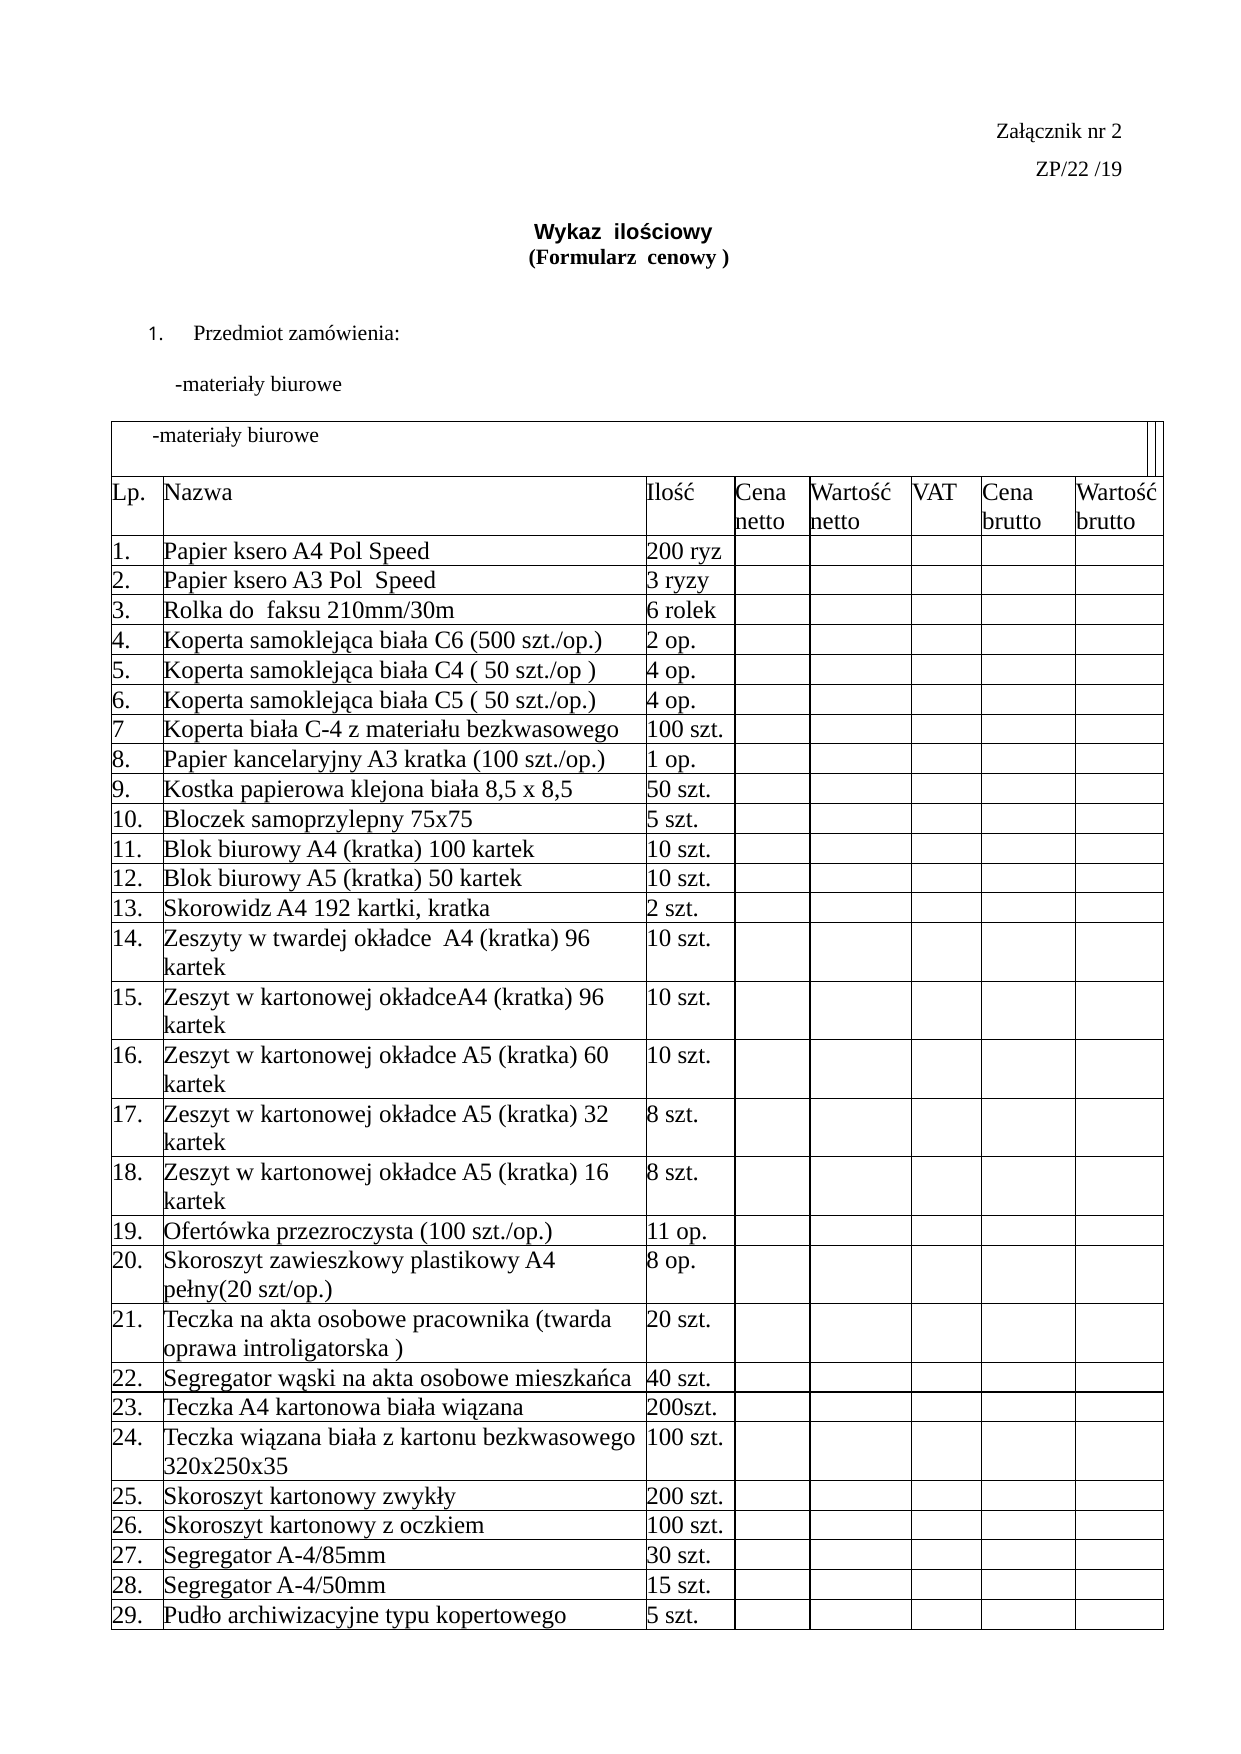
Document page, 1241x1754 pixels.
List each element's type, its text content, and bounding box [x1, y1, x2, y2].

table_cell [982, 982, 1075, 1039]
table_cell [1076, 1099, 1163, 1156]
table_cell Rolka do faksu 210mm/30m [164, 595, 646, 624]
table_cell [1218, 1303, 1227, 1362]
table_cell [1164, 981, 1168, 1039]
table_cell [982, 1511, 1075, 1539]
table_cell 25. [112, 1481, 163, 1509]
table_cell [1076, 1363, 1163, 1391]
table_cell [1209, 654, 1218, 684]
table_cell [1175, 565, 1180, 594]
table_cell [1189, 1539, 1199, 1569]
table_cell [982, 685, 1075, 713]
table_cell [912, 1393, 981, 1421]
table_cell [912, 536, 981, 564]
table_cell [982, 655, 1075, 684]
table_cell [1164, 743, 1168, 773]
table_cell [912, 1040, 981, 1098]
table_cell [1168, 743, 1175, 773]
table_cell 15. [112, 982, 163, 1039]
table_cell [1189, 833, 1199, 862]
table_cell [912, 625, 981, 654]
table_cell [1209, 803, 1218, 833]
table_cell [811, 715, 911, 743]
table_header [1164, 421, 1168, 476]
table_cell [1189, 594, 1199, 624]
table_cell [912, 1600, 981, 1629]
table_cell [736, 1040, 809, 1098]
table_cell [1180, 773, 1188, 803]
table_cell 27. [112, 1540, 163, 1569]
table_cell 11. [112, 834, 163, 862]
table_cell [912, 1481, 981, 1509]
table_cell Ofertówka przezroczysta (100 szt./op.) [164, 1216, 646, 1244]
table_cell [1189, 1245, 1199, 1303]
table_cell [1209, 773, 1218, 803]
table_cell [1218, 1245, 1227, 1303]
table_cell [1076, 1157, 1163, 1215]
table_cell [1164, 1156, 1168, 1215]
table_cell [1175, 743, 1180, 773]
table_cell 28. [112, 1570, 163, 1599]
table_cell [1180, 922, 1188, 981]
table_cell 6. [112, 685, 163, 713]
table_cell [1175, 594, 1180, 624]
table_cell [1218, 863, 1227, 892]
table_cell [982, 1570, 1075, 1599]
table_cell 9. [112, 774, 163, 803]
table_cell [1076, 1422, 1163, 1480]
table_cell [1180, 1303, 1188, 1362]
table_cell [736, 744, 809, 773]
table_cell [982, 774, 1075, 803]
table_cell [811, 536, 911, 564]
table_cell 10 szt. [647, 982, 734, 1039]
table_cell [912, 1511, 981, 1539]
table_cell [982, 1099, 1075, 1156]
table_cell [912, 1099, 981, 1156]
table_cell [1164, 863, 1168, 892]
table_cell [1168, 1039, 1175, 1098]
table_cell [1076, 744, 1163, 773]
table_cell [1180, 803, 1188, 833]
table_cell [1175, 1391, 1180, 1421]
table_cell [736, 1600, 809, 1629]
table_cell [736, 1422, 809, 1480]
table_cell [1189, 1303, 1199, 1362]
table_cell 21. [112, 1304, 163, 1362]
text ZP/22 /19 [118, 156, 1122, 181]
table_cell 6 rolek [647, 595, 734, 624]
table_cell [1209, 1539, 1218, 1569]
table_cell [1168, 624, 1175, 654]
table_cell [1175, 981, 1180, 1039]
table_cell [1175, 773, 1180, 803]
table_cell [736, 536, 809, 564]
text -materiały biurowe [148, 371, 1122, 396]
table_cell [1175, 1510, 1180, 1539]
table_cell [1189, 863, 1199, 892]
table_cell [1199, 1245, 1209, 1303]
table_cell [1180, 624, 1188, 654]
table_cell [1168, 1362, 1175, 1391]
table_cell [1175, 1098, 1180, 1156]
table_cell [1180, 1569, 1188, 1599]
table_cell [1164, 1510, 1168, 1539]
table_cell [1209, 1215, 1218, 1244]
table_cell [1218, 654, 1227, 684]
table_cell [912, 893, 981, 922]
table_cell [1076, 1481, 1163, 1509]
table_cell [811, 1246, 911, 1303]
table_cell [1209, 981, 1218, 1039]
table_cell [1189, 922, 1199, 981]
table_cell 4. [112, 625, 163, 654]
table_cell [1199, 1098, 1209, 1156]
table_cell Bloczek samoprzylepny 75x75 [164, 804, 646, 833]
table_cell [1164, 1539, 1168, 1569]
table_cell [1209, 1391, 1218, 1421]
table_cell [1175, 1539, 1180, 1569]
table_cell Skoroszyt kartonowy z oczkiem [164, 1511, 646, 1539]
table_cell 10 szt. [647, 923, 734, 981]
table_cell [1164, 1245, 1168, 1303]
table_cell [736, 595, 809, 624]
table_cell Skoroszyt kartonowy zwykły [164, 1481, 646, 1509]
table_cell [1218, 535, 1227, 564]
table_cell [1199, 1569, 1209, 1599]
table_cell [1209, 1480, 1218, 1509]
table_cell [1189, 1391, 1199, 1421]
table_cell [811, 864, 911, 892]
table_cell 23. [112, 1393, 163, 1421]
table_cell [1189, 892, 1199, 922]
table_cell 26. [112, 1511, 163, 1539]
table_cell [736, 1304, 809, 1362]
table_cell [1218, 476, 1227, 535]
table_cell [912, 744, 981, 773]
table_cell [1199, 654, 1209, 684]
table_cell [1076, 536, 1163, 564]
table_cell [1199, 1599, 1209, 1629]
table_cell [736, 893, 809, 922]
table_cell [1199, 773, 1209, 803]
table_cell [736, 715, 809, 743]
table_cell [736, 834, 809, 862]
table_cell Zeszyt w kartonowej okładce A5 (kratka) 32 kartek [164, 1099, 646, 1156]
table_cell [1175, 684, 1180, 713]
table_cell [1076, 982, 1163, 1039]
table_cell [811, 804, 911, 833]
table_cell [1209, 1039, 1218, 1098]
table_cell [912, 774, 981, 803]
table_cell [1218, 743, 1227, 773]
table_cell [1209, 892, 1218, 922]
table_cell 8. [112, 744, 163, 773]
table_cell [1164, 922, 1168, 981]
table_cell 50 szt. [647, 774, 734, 803]
table_cell [1076, 864, 1163, 892]
table_cell [1199, 803, 1209, 833]
table_cell [1168, 1510, 1175, 1539]
table_cell Kostka papierowa klejona biała 8,5 x 8,5 [164, 774, 646, 803]
table_cell [1199, 1391, 1209, 1421]
table_cell [1199, 1480, 1209, 1509]
table_cell [1218, 594, 1227, 624]
table_cell [1189, 654, 1199, 684]
table_cell [1076, 1246, 1163, 1303]
table_cell [1168, 1391, 1175, 1421]
table_cell [982, 1304, 1075, 1362]
table_cell Zeszyty w twardej okładce A4 (kratka) 96 kartek [164, 923, 646, 981]
table_cell [1164, 714, 1168, 743]
table_cell [1175, 892, 1180, 922]
table_cell [912, 1570, 981, 1599]
table_cell [811, 1511, 911, 1539]
table_cell [811, 1393, 911, 1421]
table_cell [1168, 1098, 1175, 1156]
table_cell [1209, 1362, 1218, 1391]
table_cell [1180, 1480, 1188, 1509]
table_cell [1189, 1421, 1199, 1480]
table_cell [1168, 922, 1175, 981]
table_cell [1168, 1539, 1175, 1569]
table_cell [1209, 1599, 1218, 1629]
table_cell [1076, 774, 1163, 803]
table_cell [811, 744, 911, 773]
table_cell [1218, 1039, 1227, 1098]
table_cell 12. [112, 864, 163, 892]
table_cell [1175, 1245, 1180, 1303]
table_cell [1199, 565, 1209, 594]
table_cell [736, 1511, 809, 1539]
table_cell Wartość brutto [1076, 477, 1163, 535]
table_cell [912, 982, 981, 1039]
table_cell [912, 1304, 981, 1362]
table_cell [736, 982, 809, 1039]
table_cell [982, 1157, 1075, 1215]
table_cell [1164, 803, 1168, 833]
table_cell [736, 1246, 809, 1303]
table_cell [1168, 476, 1175, 535]
table_cell Lp. [112, 477, 163, 535]
table_cell [1199, 1539, 1209, 1569]
table_cell Zeszyt w kartonowej okładce A5 (kratka) 16 kartek [164, 1157, 646, 1215]
table_cell [1218, 773, 1227, 803]
table_cell [811, 1570, 911, 1599]
table_cell [1175, 654, 1180, 684]
table_cell [1164, 892, 1168, 922]
table_cell [811, 625, 911, 654]
table_cell [1218, 981, 1227, 1039]
table_cell [912, 864, 981, 892]
table_cell [1189, 803, 1199, 833]
table_header [1189, 421, 1199, 476]
table_cell [1175, 1421, 1180, 1480]
table_cell [982, 1600, 1075, 1629]
table_cell [1218, 1156, 1227, 1215]
table_cell [811, 1481, 911, 1509]
table_cell [1199, 476, 1209, 535]
table_cell [1168, 1245, 1175, 1303]
table_cell [1168, 981, 1175, 1039]
table_cell [1180, 1156, 1188, 1215]
table_header [1156, 422, 1163, 476]
table_cell [1168, 1421, 1175, 1480]
table_cell Papier ksero A4 Pol Speed [164, 536, 646, 564]
table_cell [811, 655, 911, 684]
table_cell [1164, 476, 1168, 535]
table_cell [1199, 714, 1209, 743]
table_cell 200 ryz [647, 536, 734, 564]
table_cell [982, 1363, 1075, 1391]
table_cell 7 [112, 715, 163, 743]
table_cell [1218, 565, 1227, 594]
table_cell Cena netto [736, 477, 809, 535]
table_cell [736, 655, 809, 684]
table_cell [1199, 743, 1209, 773]
table_header [1180, 421, 1188, 476]
table_cell [1189, 1215, 1199, 1244]
table_header [1148, 422, 1155, 476]
table_cell [1199, 863, 1209, 892]
table_cell [1076, 566, 1163, 594]
table_cell Koperta samoklejąca biała C4 ( 50 szt./op ) [164, 655, 646, 684]
table_cell [1076, 1304, 1163, 1362]
table_cell [982, 595, 1075, 624]
table_cell [1164, 624, 1168, 654]
table_cell [1076, 834, 1163, 862]
table_cell 1. [112, 536, 163, 564]
table_cell [1218, 1098, 1227, 1156]
table_cell [1175, 476, 1180, 535]
table_cell [1164, 1391, 1168, 1421]
table_cell [1189, 743, 1199, 773]
table_cell [1180, 863, 1188, 892]
table_cell Wartość netto [811, 477, 911, 535]
table_cell [1189, 476, 1199, 535]
table_cell 13. [112, 893, 163, 922]
table_cell 100 szt. [647, 1511, 734, 1539]
table_cell [1076, 1511, 1163, 1539]
table_cell [982, 1246, 1075, 1303]
table_cell [811, 1040, 911, 1098]
table_cell [1168, 594, 1175, 624]
table_cell [1218, 803, 1227, 833]
table_cell [1076, 595, 1163, 624]
table_cell [811, 982, 911, 1039]
table_cell [1209, 833, 1218, 862]
table_cell [982, 1422, 1075, 1480]
table_cell [1209, 1098, 1218, 1156]
table_cell [811, 685, 911, 713]
table_cell 17. [112, 1099, 163, 1156]
table_cell [736, 1099, 809, 1156]
table_cell [1189, 624, 1199, 654]
table_cell [982, 864, 1075, 892]
table_cell [1209, 743, 1218, 773]
table_cell [982, 715, 1075, 743]
table_cell 10. [112, 804, 163, 833]
table_cell [912, 655, 981, 684]
table_cell [1175, 1599, 1180, 1629]
table_cell [1164, 1098, 1168, 1156]
table_cell [1180, 743, 1188, 773]
table_cell [1180, 1421, 1188, 1480]
table_cell [736, 1216, 809, 1244]
table_cell 5. [112, 655, 163, 684]
table_cell [736, 804, 809, 833]
table_cell [1076, 1540, 1163, 1569]
table_cell [1175, 1156, 1180, 1215]
list Przedmiot zamówienia: [148, 320, 1122, 346]
table_cell [1199, 594, 1209, 624]
table_cell 10 szt. [647, 864, 734, 892]
table_cell [1218, 1391, 1227, 1421]
table_cell [1209, 565, 1218, 594]
table_cell [912, 715, 981, 743]
table_cell [1076, 923, 1163, 981]
table_cell [1189, 565, 1199, 594]
table_cell 3 ryzy [647, 566, 734, 594]
table_cell [736, 1363, 809, 1391]
table_cell [1164, 594, 1168, 624]
table_cell [1218, 1569, 1227, 1599]
table_cell [1199, 535, 1209, 564]
table_cell [1209, 476, 1218, 535]
table_cell [1209, 1303, 1218, 1362]
table_cell [811, 774, 911, 803]
table_cell [1164, 565, 1168, 594]
table_cell [912, 685, 981, 713]
table_cell [1189, 1480, 1199, 1509]
table_cell [1164, 1039, 1168, 1098]
table_cell [1180, 684, 1188, 713]
table_cell [1175, 714, 1180, 743]
table_cell 4 op. [647, 685, 734, 713]
table_cell [1180, 1510, 1188, 1539]
table_cell [912, 1363, 981, 1391]
table_header [1168, 421, 1175, 476]
table_cell [1180, 594, 1188, 624]
table_cell [736, 625, 809, 654]
table_cell [982, 536, 1075, 564]
table_cell [736, 774, 809, 803]
table_cell [736, 1393, 809, 1421]
table_cell [1168, 773, 1175, 803]
table_cell [1168, 833, 1175, 862]
table_cell 20. [112, 1246, 163, 1303]
table_cell 8 szt. [647, 1099, 734, 1156]
table_cell Papier ksero A3 Pol Speed [164, 566, 646, 594]
table_cell [982, 1040, 1075, 1098]
table_cell Zeszyt w kartonowej okładce A5 (kratka) 60 kartek [164, 1040, 646, 1098]
table_cell [1164, 535, 1168, 564]
table_cell [912, 834, 981, 862]
table_cell [1180, 1539, 1188, 1569]
table_cell [1168, 863, 1175, 892]
table_cell 1 op. [647, 744, 734, 773]
table_cell Cena brutto [982, 477, 1075, 535]
table_cell [1209, 1245, 1218, 1303]
table_cell [1164, 1421, 1168, 1480]
table_cell [1175, 1215, 1180, 1244]
table_cell [1189, 684, 1199, 713]
table_cell [1189, 1599, 1199, 1629]
table_cell [982, 804, 1075, 833]
table_cell [1209, 714, 1218, 743]
table_cell 8 szt. [647, 1157, 734, 1215]
table_cell [1175, 535, 1180, 564]
table_cell [1218, 684, 1227, 713]
table_cell [811, 834, 911, 862]
table_cell [736, 1157, 809, 1215]
table_cell [912, 1540, 981, 1569]
table_cell [1218, 1510, 1227, 1539]
table_cell [1180, 1362, 1188, 1391]
table_cell [982, 1393, 1075, 1421]
table_cell [1199, 1039, 1209, 1098]
table_cell [912, 804, 981, 833]
table_cell [1164, 654, 1168, 684]
table_cell [1189, 714, 1199, 743]
table_header -materiały biurowe [112, 422, 1147, 476]
table_cell [736, 685, 809, 713]
table_cell [1164, 684, 1168, 713]
table_cell [1076, 1570, 1163, 1599]
table_cell [1076, 1393, 1163, 1421]
table_cell Blok biurowy A5 (kratka) 50 kartek [164, 864, 646, 892]
table_cell [1180, 981, 1188, 1039]
table_cell [736, 1570, 809, 1599]
table_cell [982, 923, 1075, 981]
table_cell 22. [112, 1363, 163, 1391]
table_cell [912, 566, 981, 594]
table_cell [1189, 1510, 1199, 1539]
table_cell 15 szt. [647, 1570, 734, 1599]
table_cell [1164, 773, 1168, 803]
table_cell [1209, 863, 1218, 892]
table_cell Teczka A4 kartonowa biała wiązana [164, 1393, 646, 1421]
table_cell [1180, 833, 1188, 862]
table_cell Zeszyt w kartonowej okładceA4 (kratka) 96 kartek [164, 982, 646, 1039]
table_cell [1218, 922, 1227, 981]
table_cell [1164, 1362, 1168, 1391]
table_cell 29. [112, 1600, 163, 1629]
table_cell [1076, 1600, 1163, 1629]
table_cell 40 szt. [647, 1363, 734, 1391]
table_cell [811, 1216, 911, 1244]
table_cell [1209, 684, 1218, 713]
table_cell Pudło archiwizacyjne typu kopertowego [164, 1600, 646, 1629]
table_cell 30 szt. [647, 1540, 734, 1569]
table_cell Teczka na akta osobowe pracownika (twarda oprawa introligatorska ) [164, 1304, 646, 1362]
table_cell Papier kancelaryjny A3 kratka (100 szt./op.) [164, 744, 646, 773]
table_cell 200 szt. [647, 1481, 734, 1509]
table_cell [1175, 1480, 1180, 1509]
table_cell [982, 566, 1075, 594]
table_cell [1199, 1303, 1209, 1362]
table_cell [1168, 1215, 1175, 1244]
table_cell Ilość [647, 477, 734, 535]
table_cell [811, 923, 911, 981]
table_cell [1189, 1569, 1199, 1599]
table_header [1199, 421, 1209, 476]
table_cell [1168, 1599, 1175, 1629]
table_cell [1189, 1098, 1199, 1156]
table_cell [1199, 684, 1209, 713]
table_cell [1076, 685, 1163, 713]
table_cell [1180, 1215, 1188, 1244]
table_cell [736, 1540, 809, 1569]
table_cell [811, 1422, 911, 1480]
table_cell [1168, 1569, 1175, 1599]
table_cell [982, 893, 1075, 922]
table_cell [1218, 1362, 1227, 1391]
table_cell 5 szt. [647, 1600, 734, 1629]
table_cell [1218, 1599, 1227, 1629]
table_cell [1180, 1391, 1188, 1421]
table_cell VAT [912, 477, 981, 535]
table_cell [1076, 1040, 1163, 1098]
table_cell 19. [112, 1216, 163, 1244]
table_cell 200szt. [647, 1393, 734, 1421]
table_cell [1189, 1156, 1199, 1215]
table_cell [1175, 922, 1180, 981]
table_cell [736, 923, 809, 981]
table_cell [1175, 1362, 1180, 1391]
table_cell [1076, 1216, 1163, 1244]
table_cell [912, 923, 981, 981]
table_cell Skoroszyt zawieszkowy plastikowy A4 pełny(20 szt/op.) [164, 1246, 646, 1303]
table_cell [1168, 1303, 1175, 1362]
table_cell [1168, 714, 1175, 743]
table_cell [1076, 715, 1163, 743]
table_cell Teczka wiązana biała z kartonu bezkwasowego 320x250x35 [164, 1422, 646, 1480]
table_cell [1199, 1156, 1209, 1215]
table_cell [811, 1363, 911, 1391]
table_cell 20 szt. [647, 1304, 734, 1362]
table_cell [1199, 624, 1209, 654]
table_cell [736, 566, 809, 594]
table_cell Segregator wąski na akta osobowe mieszkańca [164, 1363, 646, 1391]
table_cell [1218, 892, 1227, 922]
table_cell [811, 1304, 911, 1362]
table_cell [1218, 624, 1227, 654]
table_cell [1175, 1039, 1180, 1098]
table_cell [1199, 1510, 1209, 1539]
table_cell [1189, 773, 1199, 803]
subtitle Wykaz ilościowy [118, 219, 1122, 244]
table_cell [1199, 1215, 1209, 1244]
table_cell [1209, 1156, 1218, 1215]
table_cell 100 szt. [647, 715, 734, 743]
table_cell [1168, 565, 1175, 594]
table_cell [736, 864, 809, 892]
table_cell [1218, 1539, 1227, 1569]
table_cell [1199, 922, 1209, 981]
table_cell [912, 1216, 981, 1244]
table_cell [1180, 1599, 1188, 1629]
table_cell [912, 595, 981, 624]
table_cell [1218, 1421, 1227, 1480]
table_cell [1209, 624, 1218, 654]
table_cell [811, 893, 911, 922]
table_cell [1199, 981, 1209, 1039]
table_cell [1218, 1480, 1227, 1509]
table_cell 8 op. [647, 1246, 734, 1303]
table_cell [982, 1216, 1075, 1244]
table_cell 5 szt. [647, 804, 734, 833]
table_cell [1180, 892, 1188, 922]
table_cell Nazwa [164, 477, 646, 535]
table_cell [1209, 922, 1218, 981]
table_cell [1168, 684, 1175, 713]
table_cell [1209, 1569, 1218, 1599]
table_cell [811, 595, 911, 624]
table_cell [1209, 1510, 1218, 1539]
table_cell Koperta samoklejąca biała C6 (500 szt./op.) [164, 625, 646, 654]
table_cell [811, 1157, 911, 1215]
table_cell Koperta samoklejąca biała C5 ( 50 szt./op.) [164, 685, 646, 713]
table_cell [1076, 625, 1163, 654]
table_cell [982, 744, 1075, 773]
table_cell 2. [112, 566, 163, 594]
table_cell Blok biurowy A4 (kratka) 100 kartek [164, 834, 646, 862]
table_cell [1175, 1569, 1180, 1599]
table_cell 18. [112, 1157, 163, 1215]
table_header [1218, 421, 1227, 476]
table_cell [811, 1540, 911, 1569]
table_cell 16. [112, 1040, 163, 1098]
table_cell [1168, 1480, 1175, 1509]
table_cell [1164, 1215, 1168, 1244]
table_cell [1180, 1245, 1188, 1303]
table_cell [1168, 892, 1175, 922]
table_cell [1218, 714, 1227, 743]
table_cell [1199, 1421, 1209, 1480]
table_cell 24. [112, 1422, 163, 1480]
table_cell [1189, 981, 1199, 1039]
table_cell [1164, 1303, 1168, 1362]
table_cell [982, 1481, 1075, 1509]
table_cell [1180, 535, 1188, 564]
table_cell [1164, 1569, 1168, 1599]
table_cell [1180, 1098, 1188, 1156]
table_cell [1164, 1480, 1168, 1509]
table_cell 2 op. [647, 625, 734, 654]
table_header [1209, 421, 1218, 476]
table_cell [982, 834, 1075, 862]
table_cell 3. [112, 595, 163, 624]
table_cell [1076, 893, 1163, 922]
table_cell [912, 1422, 981, 1480]
text (Formularz cenowy ) [118, 244, 1122, 269]
table_header [1175, 421, 1180, 476]
table_cell 11 op. [647, 1216, 734, 1244]
table_cell [1209, 1421, 1218, 1480]
table_cell [1168, 1156, 1175, 1215]
table_cell [1175, 863, 1180, 892]
table_cell [1218, 833, 1227, 862]
table_cell Koperta biała C-4 z materiału bezkwasowego [164, 715, 646, 743]
table_cell [1189, 1362, 1199, 1391]
table_cell [1180, 714, 1188, 743]
table_cell [1209, 535, 1218, 564]
table_cell [1189, 535, 1199, 564]
table_cell Skorowidz A4 192 kartki, kratka [164, 893, 646, 922]
text Załącznik nr 2 [118, 118, 1122, 143]
table_cell [1076, 655, 1163, 684]
table_cell [1175, 833, 1180, 862]
table_cell Segregator A-4/50mm [164, 1570, 646, 1599]
table_cell 10 szt. [647, 834, 734, 862]
table_cell [1168, 535, 1175, 564]
table_cell Segregator A-4/85mm [164, 1540, 646, 1569]
table_cell [736, 1481, 809, 1509]
table_cell [1076, 804, 1163, 833]
table_cell [912, 1246, 981, 1303]
table_cell [982, 1540, 1075, 1569]
table_cell [1168, 654, 1175, 684]
table_cell 4 op. [647, 655, 734, 684]
table_cell [1209, 594, 1218, 624]
table_cell [1199, 892, 1209, 922]
table_cell [1164, 1599, 1168, 1629]
table_cell 100 szt. [647, 1422, 734, 1480]
table_cell [1180, 654, 1188, 684]
table_cell [912, 1157, 981, 1215]
table_cell [811, 566, 911, 594]
table_cell [1199, 1362, 1209, 1391]
table_cell [1180, 476, 1188, 535]
table_cell [1175, 803, 1180, 833]
table_cell [1175, 1303, 1180, 1362]
table_cell [811, 1600, 911, 1629]
table_cell [811, 1099, 911, 1156]
table_cell [982, 625, 1075, 654]
table_cell 14. [112, 923, 163, 981]
table_cell [1199, 833, 1209, 862]
table_cell [1164, 833, 1168, 862]
table_cell [1175, 624, 1180, 654]
table_cell [1218, 1215, 1227, 1244]
table_cell [1180, 565, 1188, 594]
table_cell 2 szt. [647, 893, 734, 922]
table_cell [1189, 1039, 1199, 1098]
table_cell [1180, 1039, 1188, 1098]
table_cell [1168, 803, 1175, 833]
table_cell 10 szt. [647, 1040, 734, 1098]
